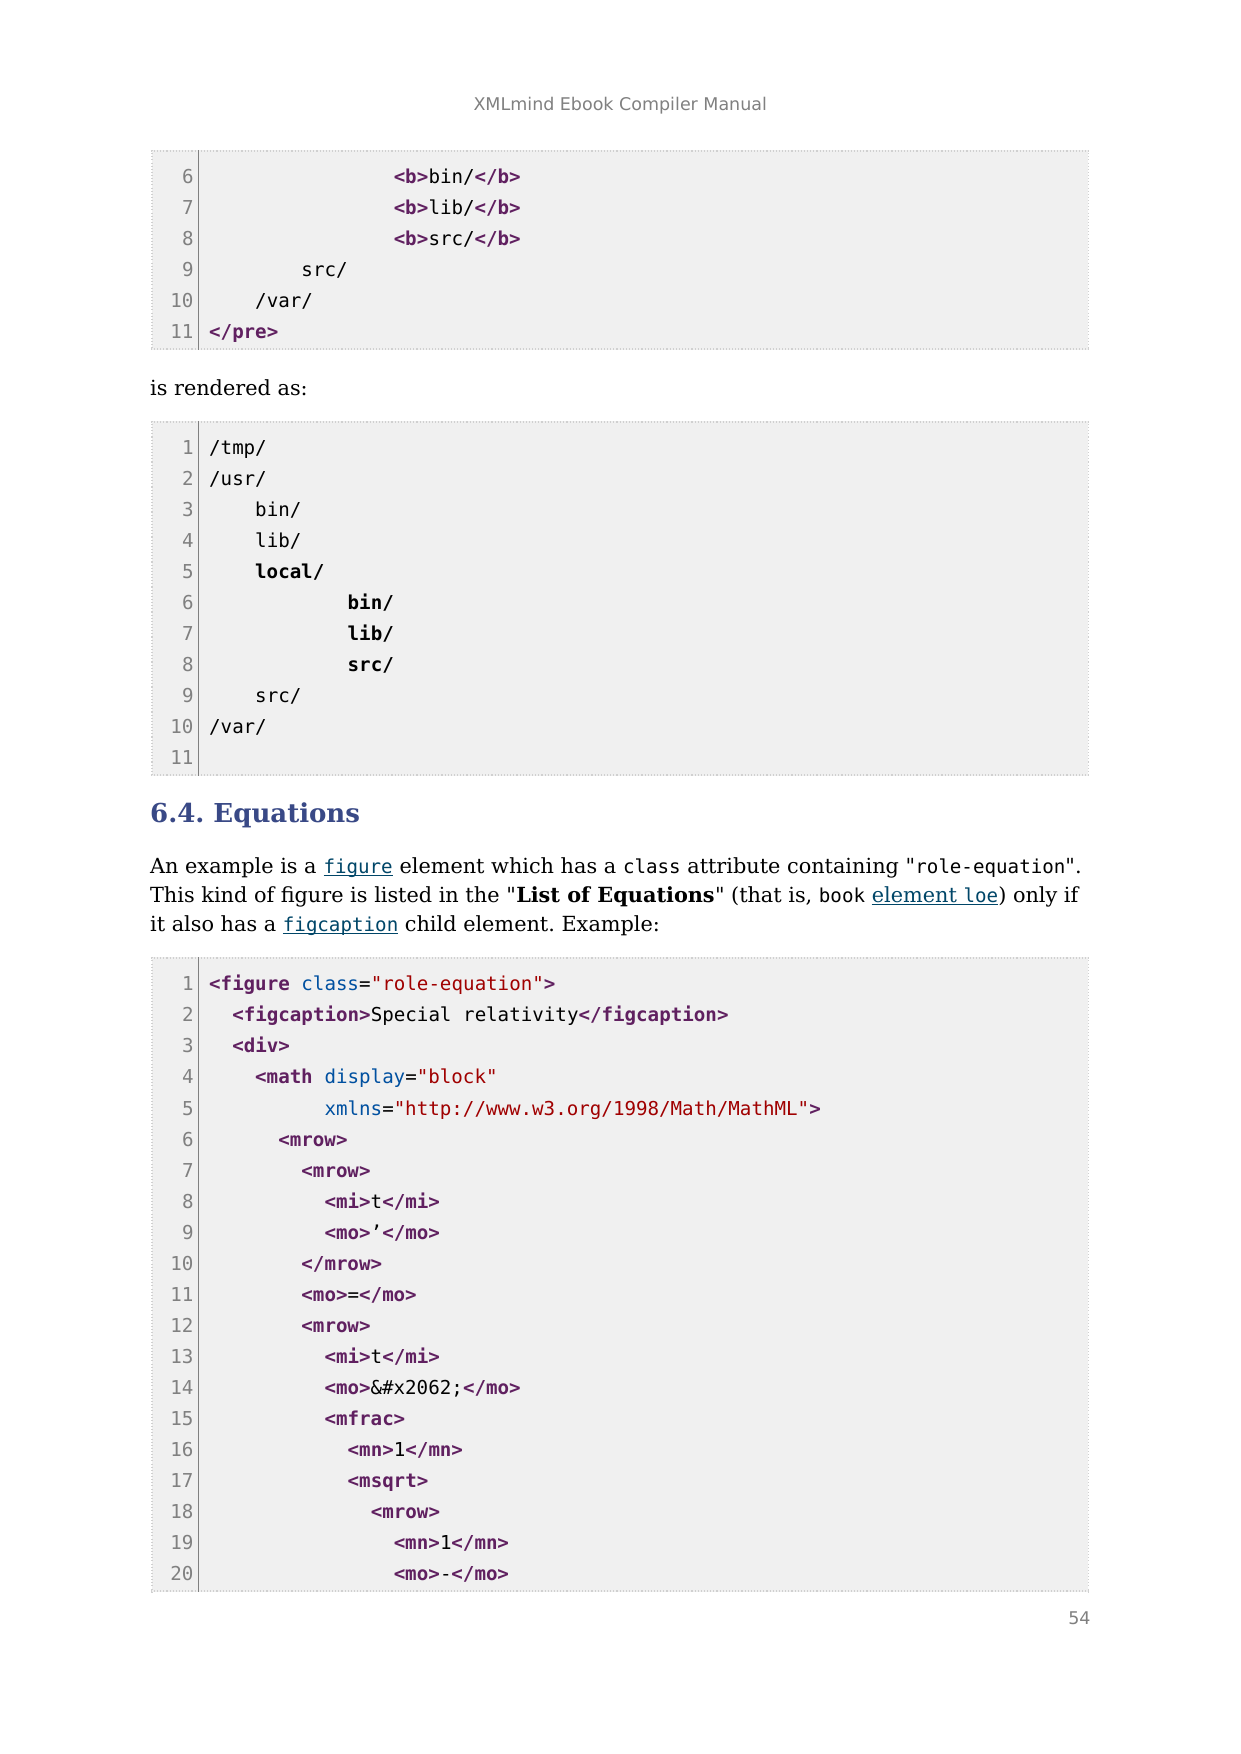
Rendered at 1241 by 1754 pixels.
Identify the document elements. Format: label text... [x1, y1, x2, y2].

table_header 1 2 3 4 5 6 7 8 9 10 11 12 13 14 15 16 17 18 19 20 [152, 957, 198, 1590]
table_header <figure class="role-equation"> <figcaption>Special relativity</figcaption> <div> <math display="block" xmlns="http://www.w3.org/1998/Math/MathML"> <mrow> <mrow> <mi>t</mi> <mo>’</mo> </mrow> <mo>=</mo> <mrow> <mi>t</mi> <mo>&#x2062;</mo> <mfrac> <mn>1</mn> <msqrt> <mrow> <mn>1</mn> <mo>-</mo> [199, 957, 1088, 1590]
table_header /tmp/ /usr/ bin/ lib/ local/ bin/ lib/ src/ src/ /var/ [199, 421, 1088, 774]
text An example is a figure element which has a class attribute containing "role-equation". This kind of figure is listed in the "List of Equations" (that is, book element loe) only if it also has a figcaption child element. Example: [150, 849, 1090, 936]
table_header <b>bin/</b> <b>lib/</b> <b>src/</b> src/ /var/ </pre> [199, 150, 1088, 348]
table_header 6 7 8 9 10 11 [152, 150, 198, 348]
text is rendered as: [150, 371, 1090, 400]
table_header 1 2 3 4 5 6 7 8 9 10 11 [152, 421, 198, 774]
subtitle 6.4. Equations [150, 797, 1090, 828]
